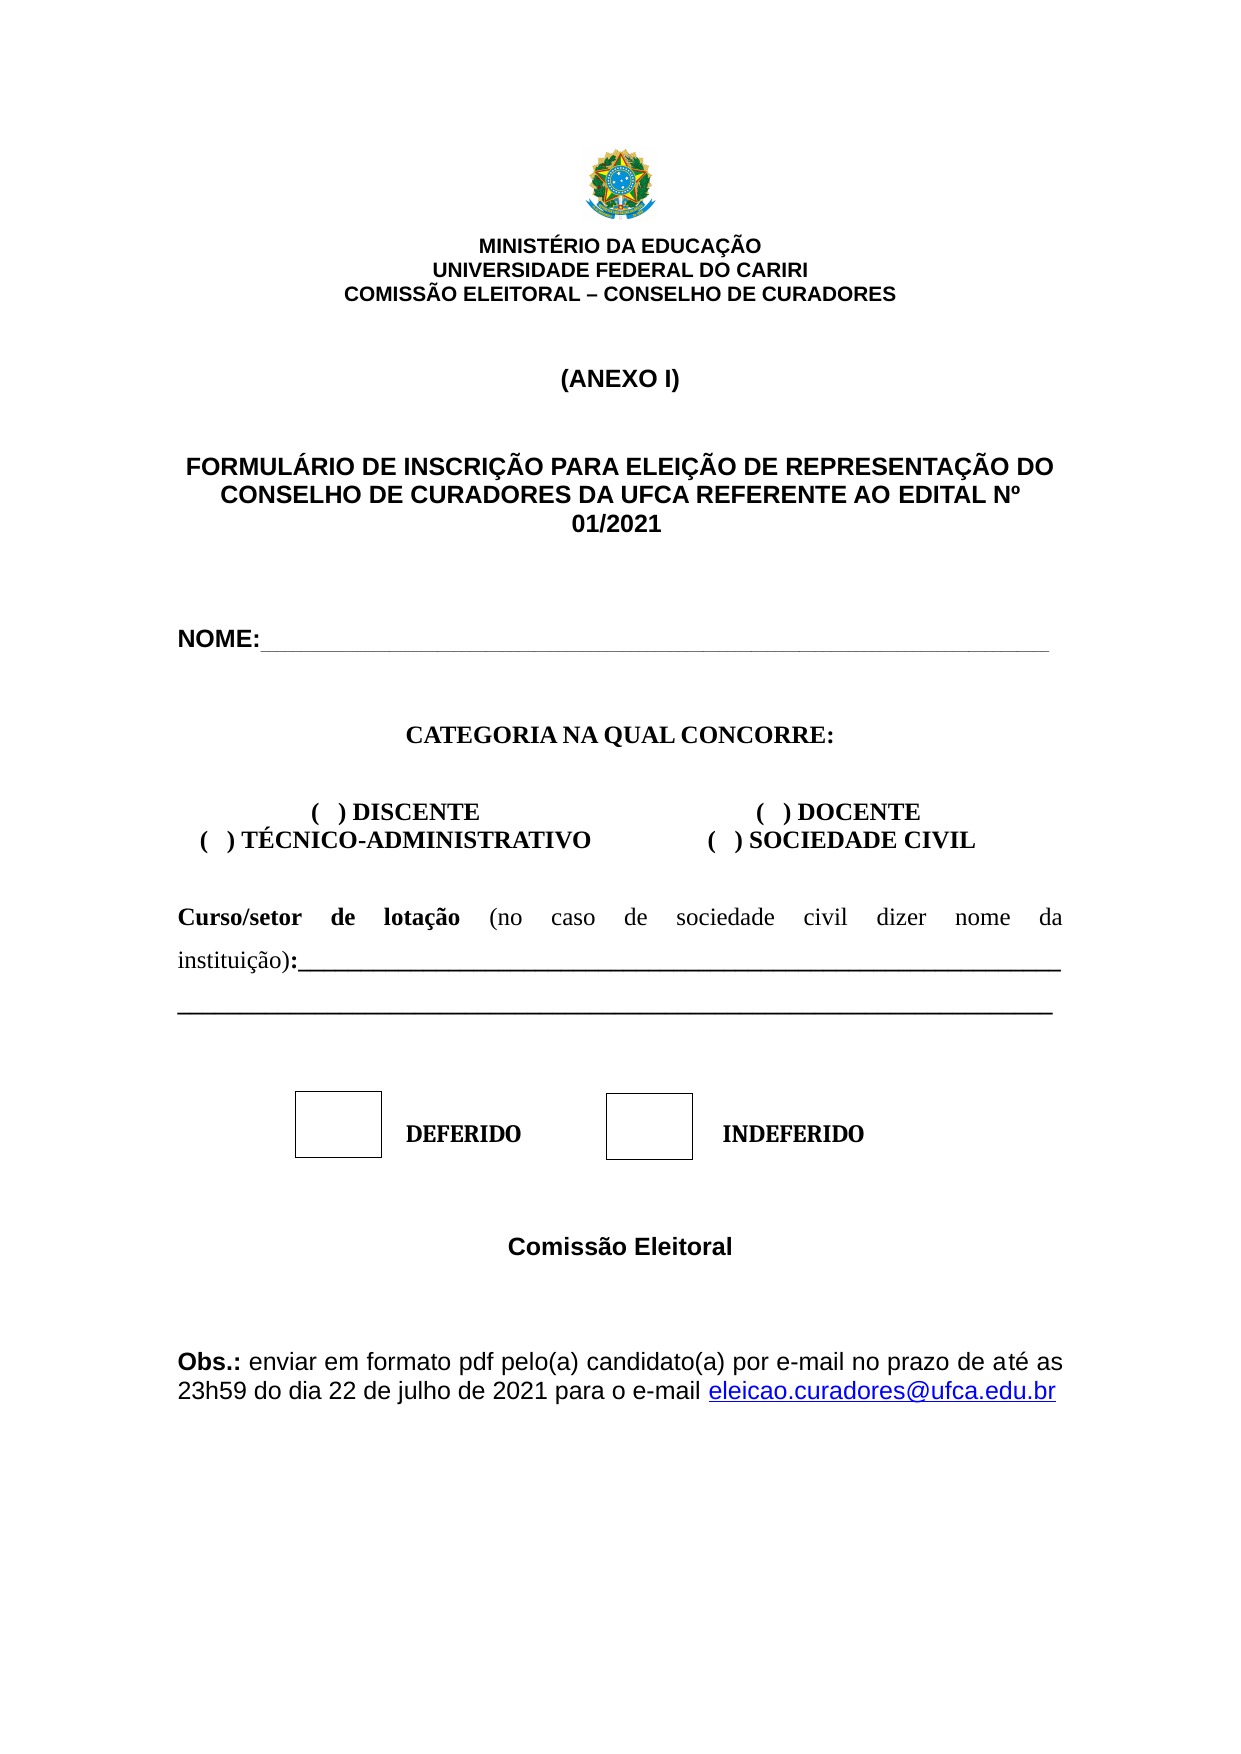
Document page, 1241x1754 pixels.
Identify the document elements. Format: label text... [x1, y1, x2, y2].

title CATEGORIA NA QUAL CONCORRE: [177, 720, 1063, 749]
title ( ) DISCENTE [177, 797, 620, 825]
text Comissão Eleitoral [177, 1232, 1063, 1261]
text Obs.: enviar em formato pdf pelo(a) candidato(a) por e-mail no prazo de até as 23h59 do dia 22 de julho de 2021 para o e-mail eleicao.curadores@ufca.edu.br [177, 1347, 1063, 1405]
text NOME:__________________________________________________________________________________________________ [177, 624, 1063, 653]
text (ANEXO I) [177, 364, 1063, 393]
text ( ) SOCIEDADE CIVIL [620, 825, 1063, 854]
title Curso/setor de lotação (no caso de sociedade civil dizer nome da instituição):___________________________________________________________________________________________________________________________________ [177, 902, 1063, 1017]
text FORMULÁRIO DE INSCRIÇÃO PARA ELEIÇÃO DE REPRESENTAÇÃO DO CONSELHO DE CURADORES DA UFCA REFERENTE AO EDITAL Nº 01/2021 [177, 451, 1063, 538]
picture [583, 147, 658, 221]
subtitle DEFERIDO [382, 1120, 577, 1149]
title ( ) TÉCNICO-ADMINISTRATIVO [177, 825, 620, 854]
title ( ) DOCENTE [620, 797, 1063, 825]
subtitle INDEFERIDO [693, 1120, 907, 1149]
